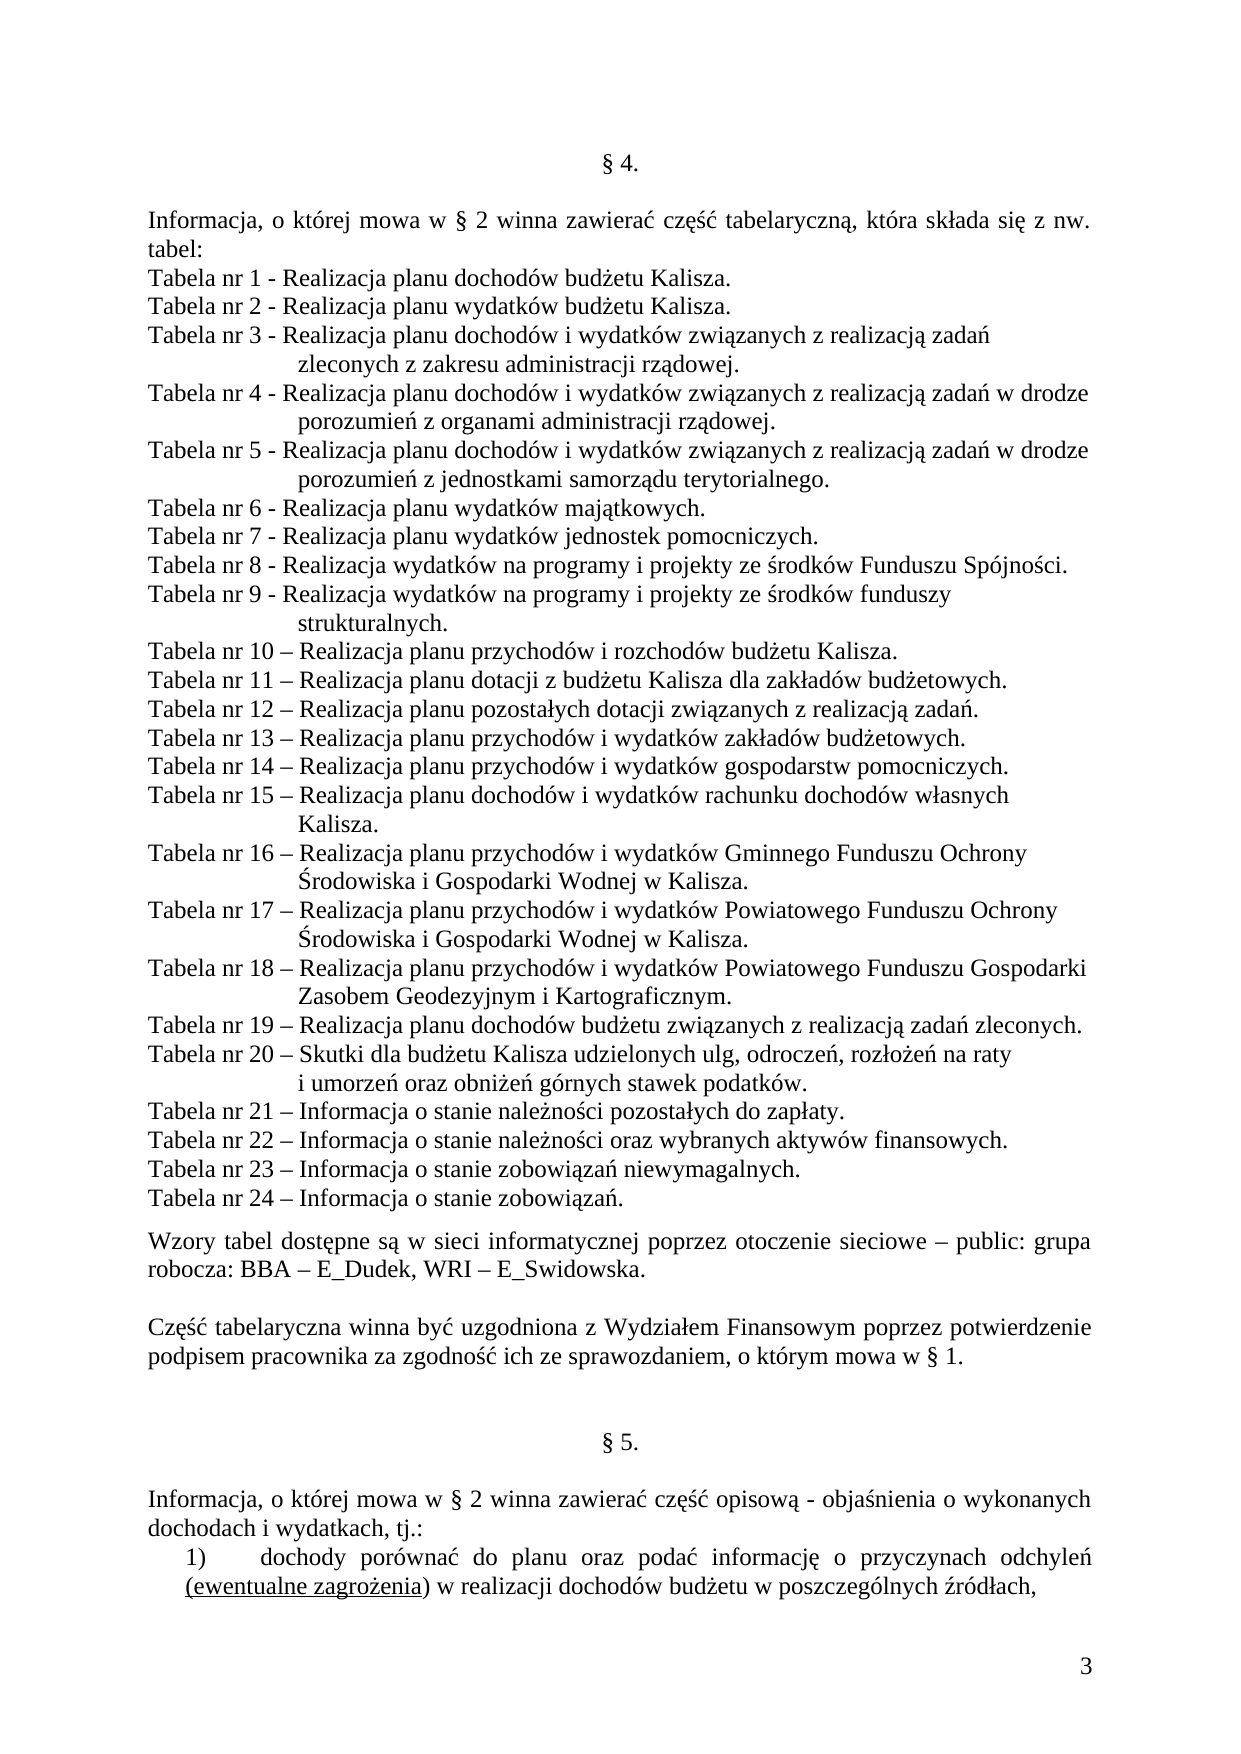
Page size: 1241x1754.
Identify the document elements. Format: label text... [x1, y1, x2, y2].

text § 5. [148, 1427, 1092, 1456]
text Tabela nr 14 – Realizacja planu przychodów i wydatków gospodarstw pomocniczych. [148, 751, 1092, 780]
text Tabela nr 12 – Realizacja planu pozostałych dotacji związanych z realizacją zadań. [148, 694, 1092, 723]
text § 4. [148, 148, 1092, 176]
text Tabela nr 23 – Informacja o stanie zobowiązań niewymagalnych. [148, 1154, 1092, 1183]
text Tabela nr 22 – Informacja o stanie należności oraz wybranych aktywów finansowych. [148, 1125, 1092, 1154]
text Tabela nr 11 – Realizacja planu dotacji z budżetu Kalisza dla zakładów budżetowych. [148, 665, 1092, 694]
list dochody porównać do planu oraz podać informację o przyczynach odchyleń (ewentualne zagrożenia) w realizacji dochodów budżetu w poszczególnych źródłach, [185, 1542, 1092, 1599]
text Tabela nr 10 – Realizacja planu przychodów i rozchodów budżetu Kalisza. [148, 636, 1092, 665]
text Tabela nr 5 - Realizacja planu dochodów i wydatków związanych z realizacją zadań w drodze porozumień z jednostkami samorządu terytorialnego. [148, 435, 1092, 493]
text Tabela nr 3 - Realizacja planu dochodów i wydatków związanych z realizacją zadań zleconych z zakresu administracji rządowej. [148, 320, 1092, 378]
text Tabela nr 15 – Realizacja planu dochodów i wydatków rachunku dochodów własnych Kalisza. [148, 780, 1092, 838]
text Tabela nr 8 - Realizacja wydatków na programy i projekty ze środków Funduszu Spójności. [148, 550, 1092, 579]
text Tabela nr 19 – Realizacja planu dochodów budżetu związanych z realizacją zadań zleconych. [148, 1010, 1092, 1039]
text Tabela nr 24 – Informacja o stanie zobowiązań. [148, 1183, 1092, 1211]
text Tabela nr 1 - Realizacja planu dochodów budżetu Kalisza. [148, 263, 1092, 291]
text Wzory tabel dostępne są w sieci informatycznej poprzez otoczenie sieciowe – public: grupa robocza: BBA – E_Dudek, WRI – E_Swidowska. [148, 1226, 1092, 1283]
text Tabela nr 2 - Realizacja planu wydatków budżetu Kalisza. [148, 291, 1092, 320]
text Część tabelaryczna winna być uzgodniona z Wydziałem Finansowym poprzez potwierdzenie podpisem pracownika za zgodność ich ze sprawozdaniem, o którym mowa w § 1. [148, 1312, 1092, 1369]
text Informacja, o której mowa w § 2 winna zawierać część tabelaryczną, która składa się z nw. tabel: [148, 205, 1092, 263]
text Tabela nr 7 - Realizacja planu wydatków jednostek pomocniczych. [148, 521, 1092, 550]
text Tabela nr 13 – Realizacja planu przychodów i wydatków zakładów budżetowych. [148, 723, 1092, 751]
text Tabela nr 20 – Skutki dla budżetu Kalisza udzielonych ulg, odroczeń, rozłożeń na raty i umorzeń oraz obniżeń górnych stawek podatków. [148, 1039, 1092, 1096]
text Tabela nr 9 - Realizacja wydatków na programy i projekty ze środków funduszy strukturalnych. [148, 579, 1092, 636]
text Informacja, o której mowa w § 2 winna zawierać część opisową - objaśnienia o wykonanych dochodach i wydatkach, tj.: [148, 1484, 1092, 1542]
text Tabela nr 16 – Realizacja planu przychodów i wydatków Gminnego Funduszu Ochrony Środowiska i Gospodarki Wodnej w Kalisza. [148, 838, 1092, 895]
text Tabela nr 6 - Realizacja planu wydatków majątkowych. [148, 493, 1092, 521]
text Tabela nr 21 – Informacja o stanie należności pozostałych do zapłaty. [148, 1096, 1092, 1125]
text Tabela nr 17 – Realizacja planu przychodów i wydatków Powiatowego Funduszu Ochrony Środowiska i Gospodarki Wodnej w Kalisza. [148, 895, 1092, 953]
text Tabela nr 18 – Realizacja planu przychodów i wydatków Powiatowego Funduszu Gospodarki Zasobem Geodezyjnym i Kartograficznym. [148, 953, 1092, 1010]
text Tabela nr 4 - Realizacja planu dochodów i wydatków związanych z realizacją zadań w drodze porozumień z organami administracji rządowej. [148, 378, 1092, 435]
